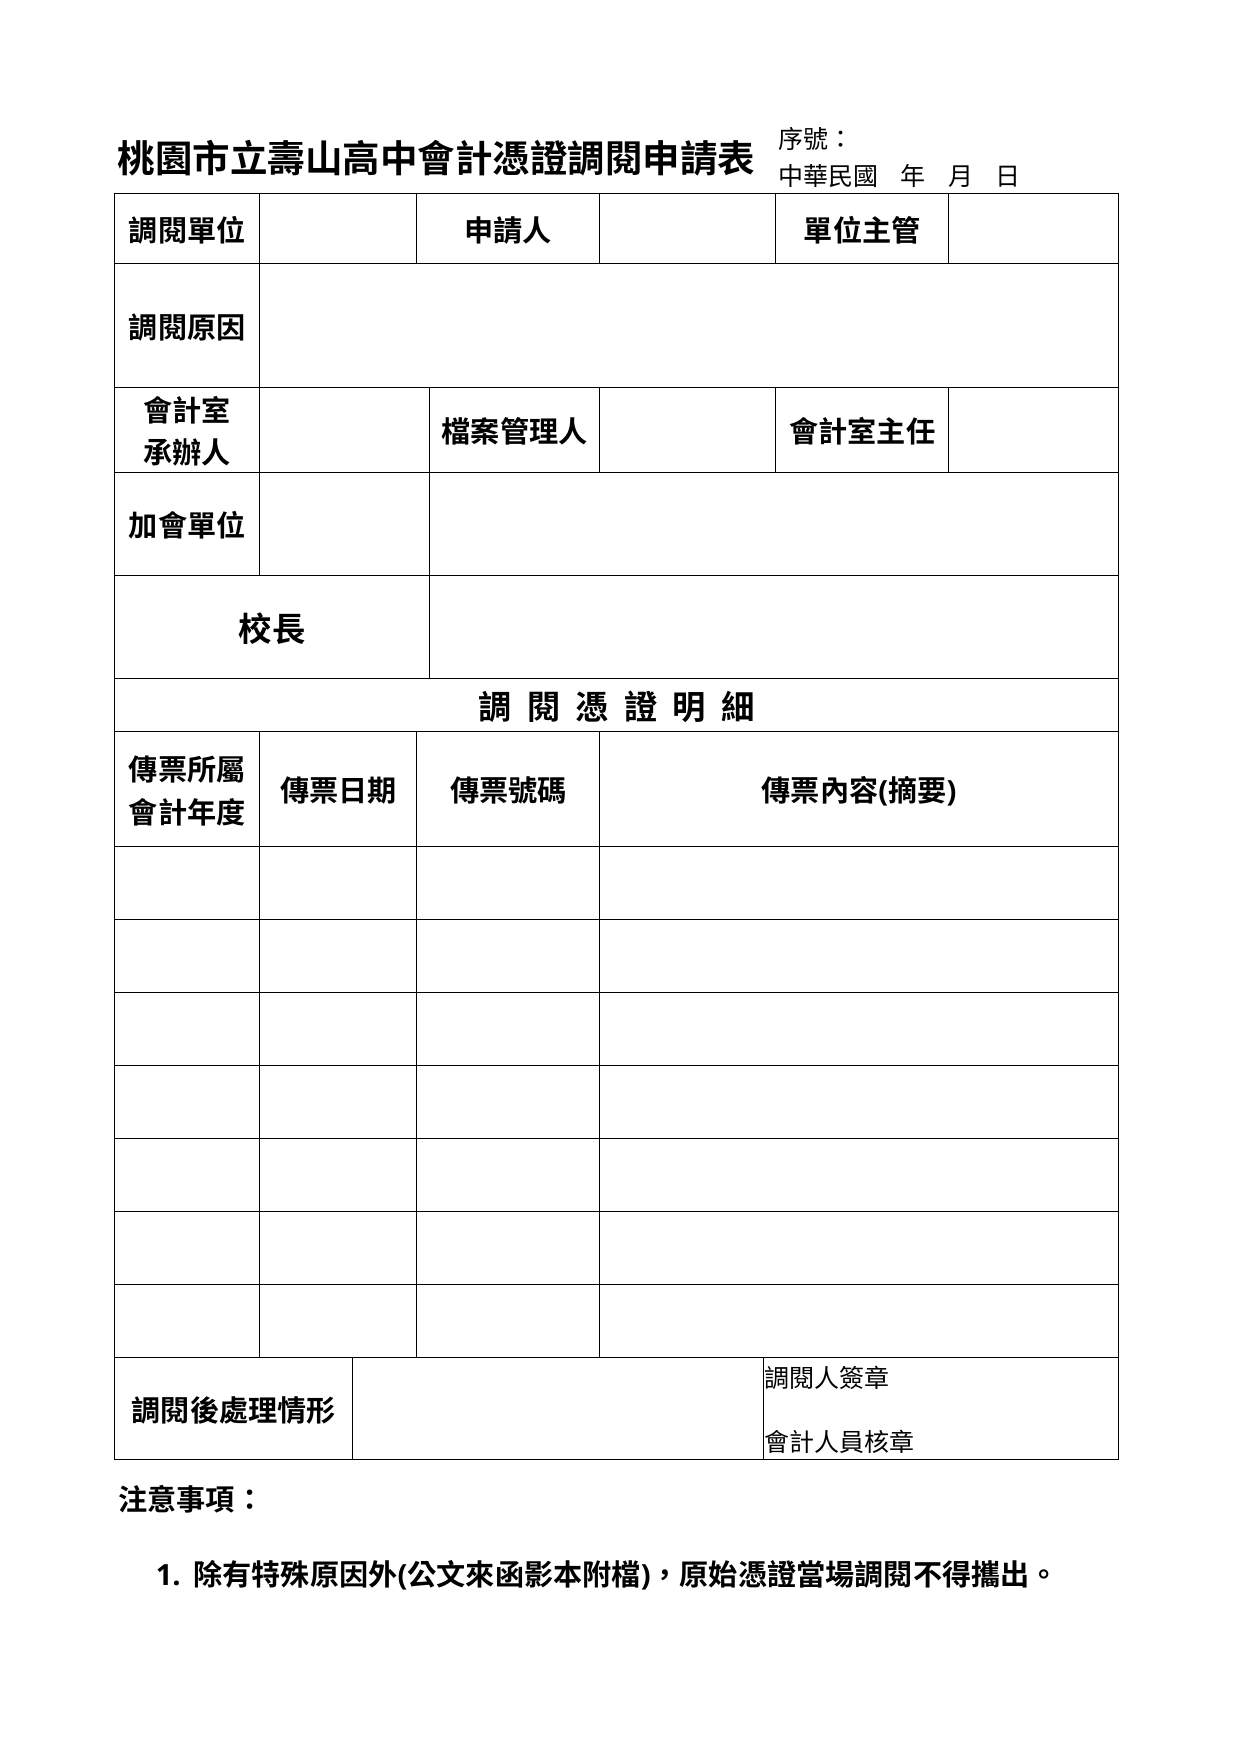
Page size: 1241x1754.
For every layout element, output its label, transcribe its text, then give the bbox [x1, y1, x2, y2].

table_cell [417, 1066, 599, 1138]
table_cell [115, 1066, 259, 1138]
table_cell [260, 1212, 416, 1284]
table_cell 傳票日期 [260, 732, 416, 846]
table_cell 傳票內容(摘要) [600, 732, 1118, 846]
table_cell [260, 1285, 416, 1357]
table_cell [417, 1139, 599, 1211]
table_cell [600, 1285, 1118, 1357]
table_cell [417, 1285, 599, 1357]
table_cell 傳票所屬會計年度 [115, 732, 259, 846]
table_cell [115, 1285, 259, 1357]
table_cell 調閱原因 [115, 264, 259, 387]
table_cell 傳票號碼 [417, 732, 599, 846]
table_cell 檔案管理人 [430, 388, 599, 472]
table_cell [949, 388, 1118, 472]
table_cell [115, 1139, 259, 1211]
table_cell 調 閱 憑 證 明 細 [115, 679, 1118, 731]
table_cell [417, 920, 599, 992]
table_cell 加會單位 [115, 473, 259, 575]
table_cell 會計室主任 [776, 388, 948, 472]
table_cell [260, 264, 1118, 387]
table_cell 校長 [115, 576, 429, 678]
table_cell [115, 993, 259, 1065]
table_cell [430, 473, 1118, 575]
table_cell [417, 1212, 599, 1284]
table_cell 申請人 [417, 194, 599, 263]
table_cell 調閱單位 [115, 194, 259, 263]
text 注意事項： [118, 1460, 1122, 1535]
table_cell [430, 576, 1118, 678]
table_cell [260, 1139, 416, 1211]
table_cell [260, 920, 416, 992]
table_cell [260, 993, 416, 1065]
list 除有特殊原因外(公文來函影本附檔)，原始憑證當場調閱不得攜出。 [156, 1535, 1122, 1610]
table_cell [600, 847, 1118, 919]
table_cell [260, 194, 416, 263]
table_cell [600, 1139, 1118, 1211]
table_cell [260, 1066, 416, 1138]
table_cell [260, 388, 429, 472]
table_cell [115, 920, 259, 992]
table_header 桃園市立壽山高中會計憑證調閱申請表 [115, 120, 775, 192]
table_cell [260, 473, 429, 575]
table_cell [600, 993, 1118, 1065]
table_cell [600, 388, 775, 472]
table_header 序號： 中華民國 年 月 日 [775, 120, 1118, 192]
table_cell [260, 847, 416, 919]
table_cell [115, 1212, 259, 1284]
table_cell 會計室 承辦人 [115, 388, 259, 472]
table_cell 調閱後處理情形 [115, 1358, 352, 1459]
table_cell [600, 1212, 1118, 1284]
table_cell [600, 194, 775, 263]
table_cell [115, 847, 259, 919]
table_cell [600, 920, 1118, 992]
table_cell 單位主管 [776, 194, 948, 263]
table_cell [417, 993, 599, 1065]
table_cell [417, 847, 599, 919]
table_cell 調閱人簽章 會計人員核章 [764, 1358, 1118, 1459]
table_cell [949, 194, 1118, 263]
table_cell [353, 1358, 763, 1459]
table_cell [600, 1066, 1118, 1138]
